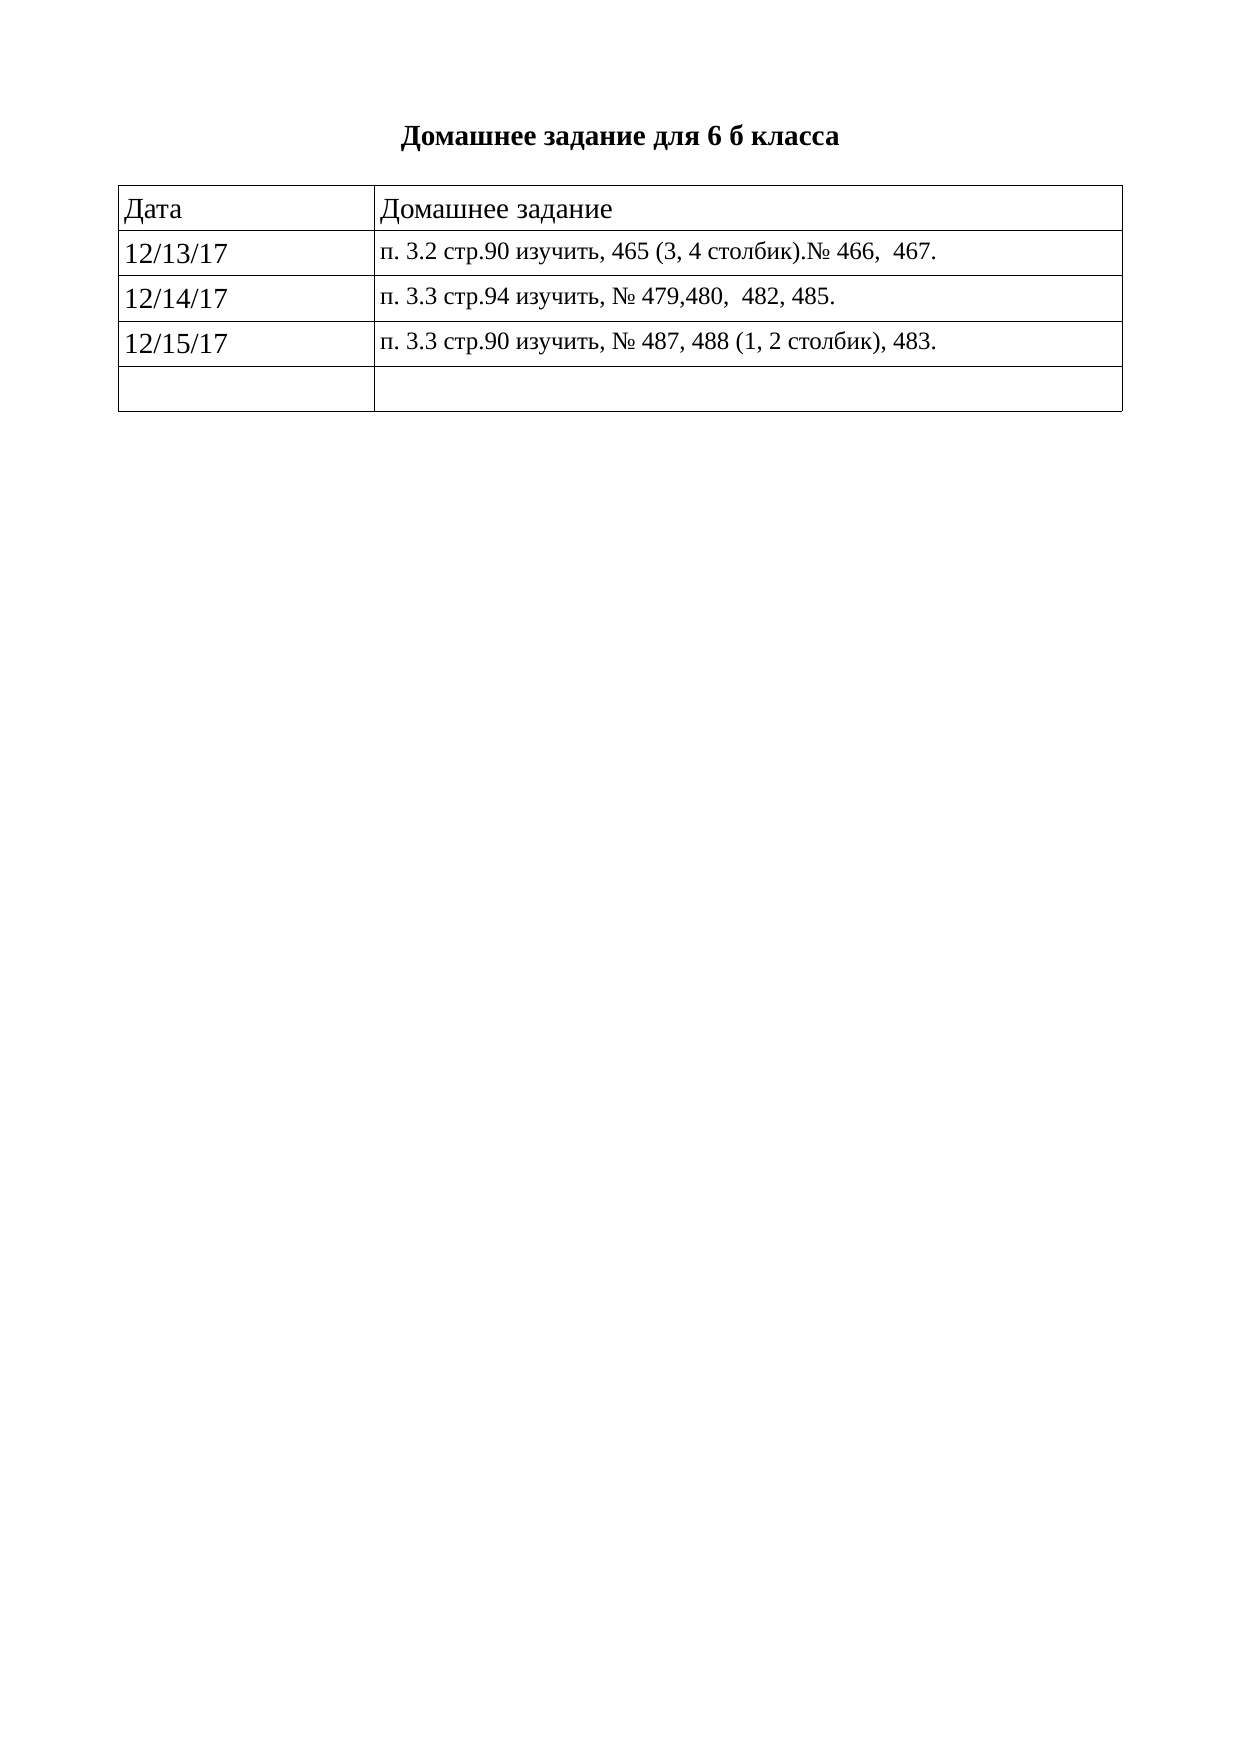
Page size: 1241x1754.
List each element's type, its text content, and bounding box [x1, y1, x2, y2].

table_header Дата [119, 186, 374, 230]
table_cell п. 3.2 стр.90 изучить, 465 (3, 4 столбик).№ 466, 467. [375, 231, 1122, 275]
table_cell 15.12.17 [119, 322, 374, 366]
table_cell [375, 367, 1122, 411]
table_cell п. 3.3 стр.90 изучить, № 487, 488 (1, 2 столбик), 483. [375, 322, 1122, 366]
table_header Домашнее задание [375, 186, 1122, 230]
table_cell 13.12.17 [119, 231, 374, 275]
table_cell п. 3.3 стр.94 изучить, № 479,480, 482, 485. [375, 276, 1122, 321]
table_cell [119, 367, 374, 411]
table_cell 14.12.17 [119, 276, 374, 321]
text Домашнее задание для 6 б класса [118, 118, 1122, 152]
